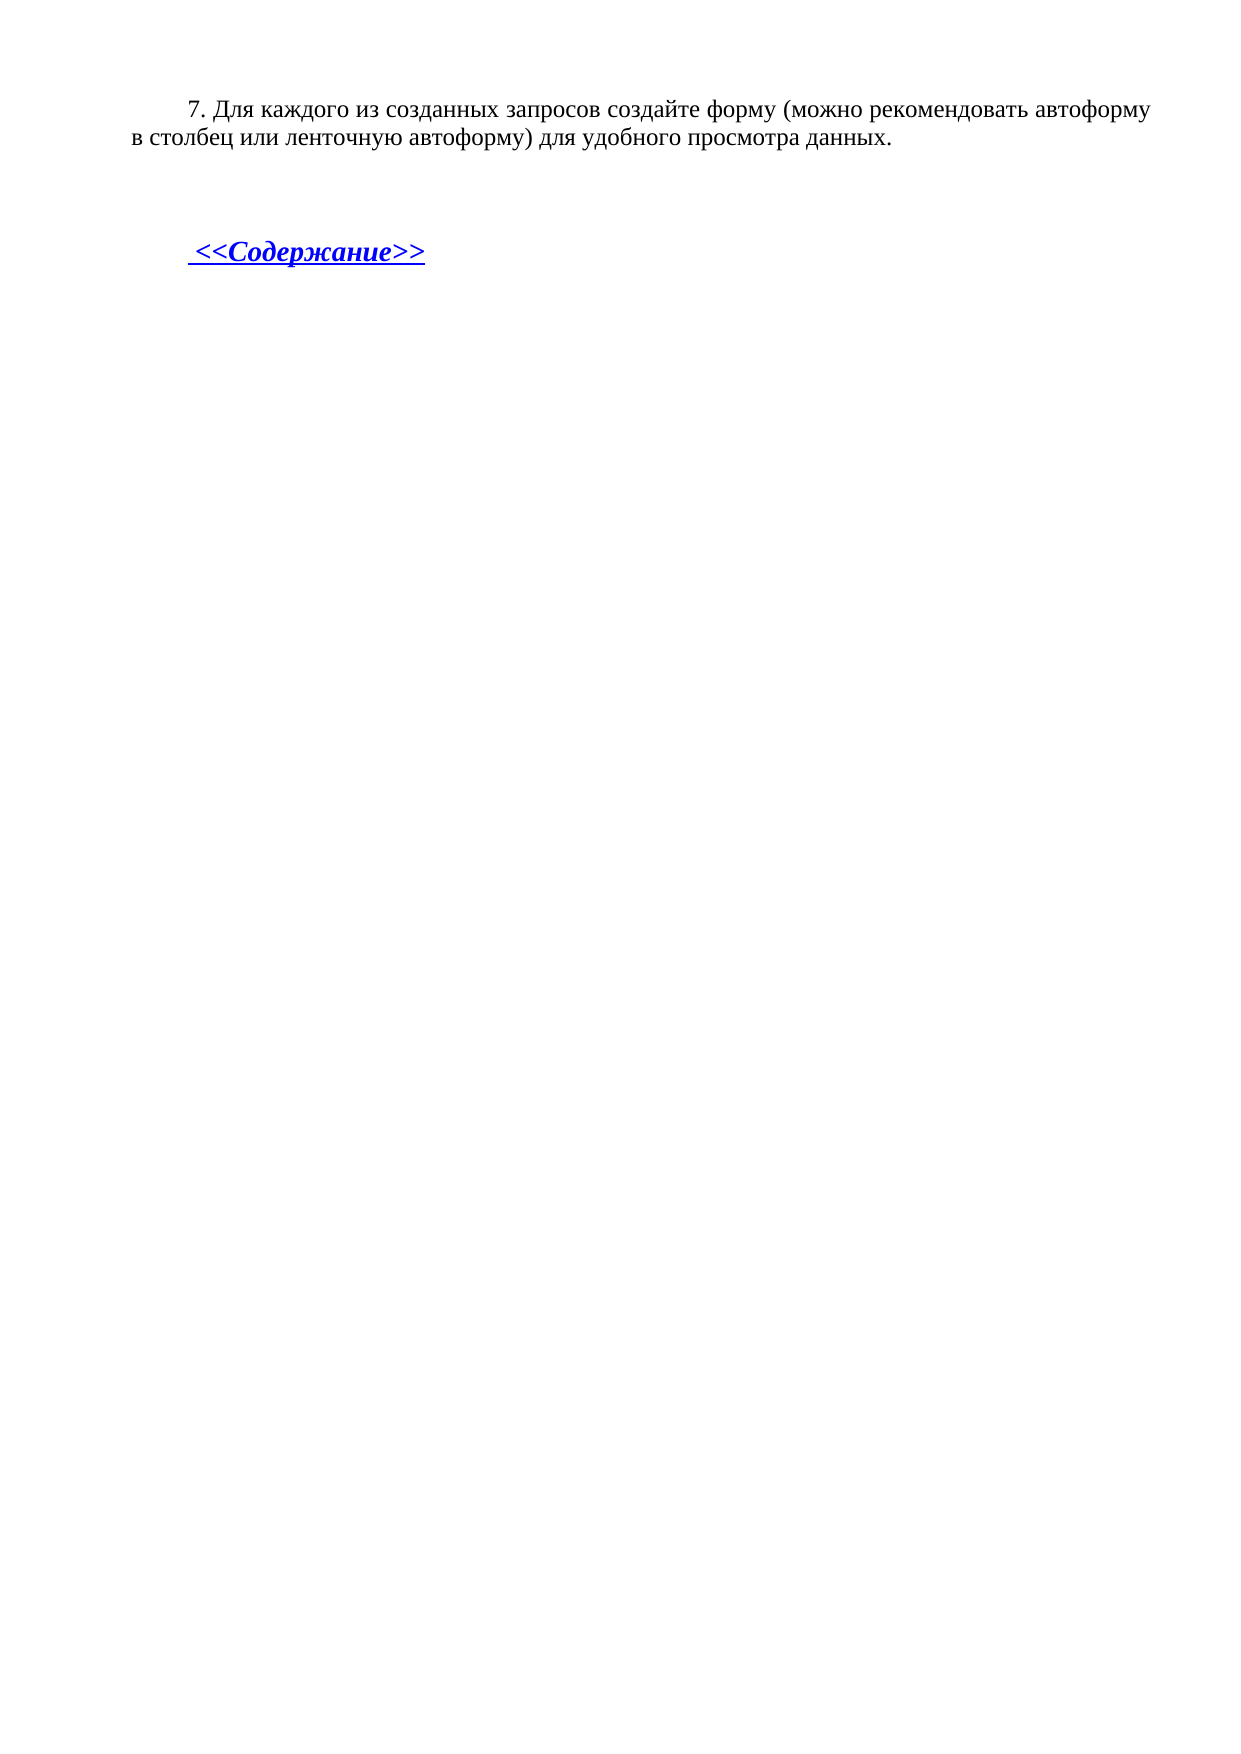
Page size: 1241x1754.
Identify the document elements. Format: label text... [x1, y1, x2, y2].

text 7. Для каждого из созданных запросов создайте форму (можно рекомендовать автоформу в столбец или ленточную автоформу) для удобного просмотра данных. [131, 94, 1152, 151]
subtitle <<Содержание>> [131, 234, 1152, 268]
